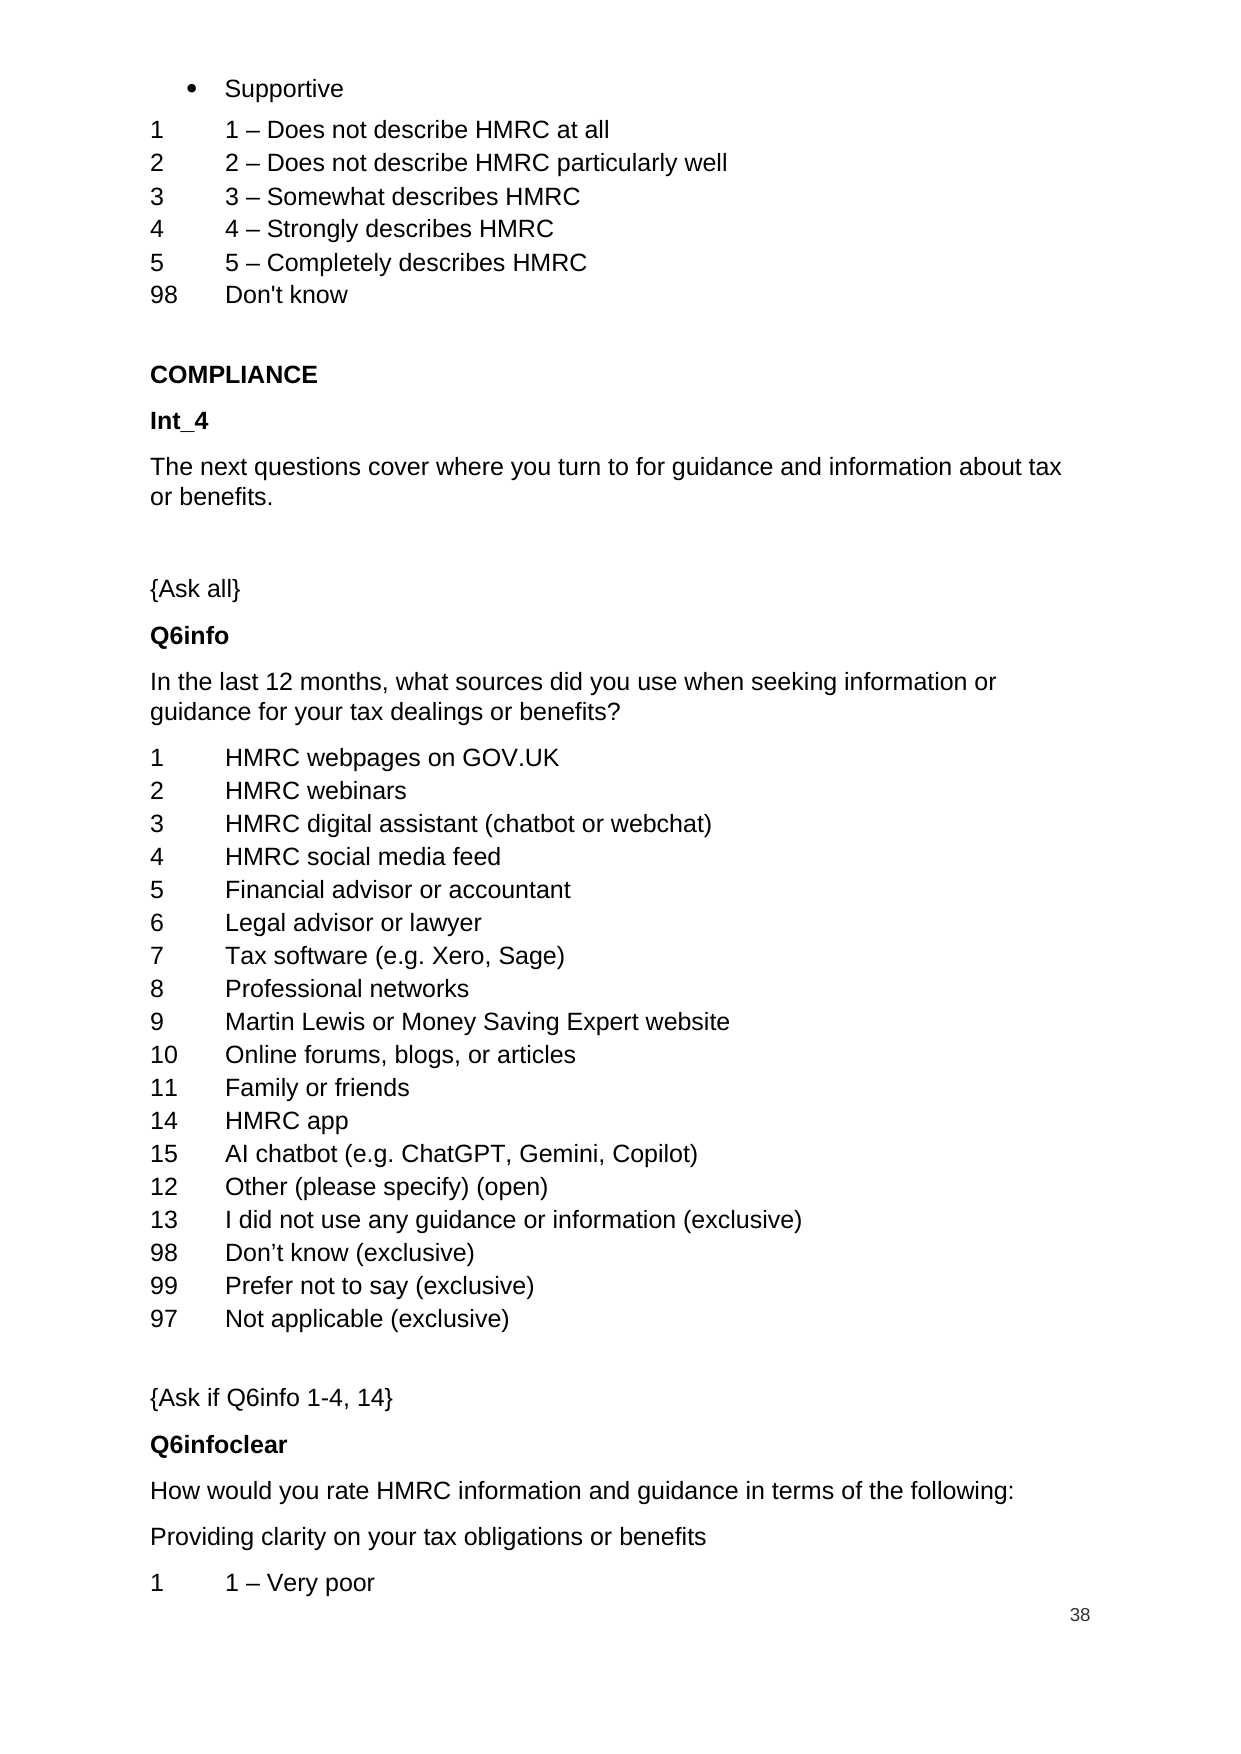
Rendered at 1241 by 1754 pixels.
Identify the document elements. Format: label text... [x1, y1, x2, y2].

text 5 Financial advisor or accountant [150, 875, 1090, 903]
text 3 HMRC digital assistant (chatbot or webchat) [150, 809, 1090, 837]
text 8 Professional networks [150, 974, 1090, 1003]
text Providing clarity on your tax obligations or benefits [150, 1522, 1090, 1551]
text 4 HMRC social media feed [150, 842, 1090, 871]
text 4 4 – Strongly describes HMRC [150, 214, 1090, 243]
text 10 Online forums, blogs, or articles [150, 1040, 1090, 1069]
text 13 I did not use any guidance or information (exclusive) [150, 1205, 1090, 1234]
text 15 AI chatbot (e.g. ChatGPT, Gemini, Copilot) [150, 1139, 1090, 1168]
text 2 HMRC webinars [150, 776, 1090, 804]
text 11 Family or friends [150, 1073, 1090, 1102]
text 2 2 – Does not describe HMRC particularly well [150, 148, 1090, 177]
text How would you rate HMRC information and guidance in terms of the following: [150, 1476, 1090, 1504]
text 14 HMRC app [150, 1106, 1090, 1135]
text 98 Don't know [150, 281, 1090, 309]
text {Ask all} [150, 574, 1090, 603]
text 1 1 – Very poor [150, 1568, 1090, 1597]
text 1 HMRC webpages on GOV.UK [150, 743, 1090, 771]
text 6 Legal advisor or lawyer [150, 908, 1090, 937]
text 1 1 – Does not describe HMRC at all [150, 115, 1090, 144]
text 9 Martin Lewis or Money Saving Expert website [150, 1007, 1090, 1036]
text {Ask if Q6info 1-4, 14} [150, 1383, 1090, 1412]
text 97 Not applicable (exclusive) [150, 1304, 1090, 1333]
text The next questions cover where you turn to for guidance and information about tax or benefits. [150, 452, 1090, 511]
text 98 Don’t know (exclusive) [150, 1238, 1090, 1267]
text 12 Other (please specify) (open) [150, 1172, 1090, 1201]
text In the last 12 months, what sources did you use when seeking information or guidance for your tax dealings or benefits? [150, 667, 1090, 725]
text 7 Tax software (e.g. Xero, Sage) [150, 941, 1090, 969]
text 99 Prefer not to say (exclusive) [150, 1271, 1090, 1300]
list Supportive [187, 74, 1090, 103]
text Q6infoclear [150, 1429, 1090, 1458]
text Int_4 [150, 406, 1090, 435]
text 5 5 – Completely describes HMRC [150, 247, 1090, 276]
text COMPLIANCE [150, 360, 1090, 388]
text 3 3 – Somewhat describes HMRC [150, 181, 1090, 210]
text Q6info [150, 621, 1090, 649]
